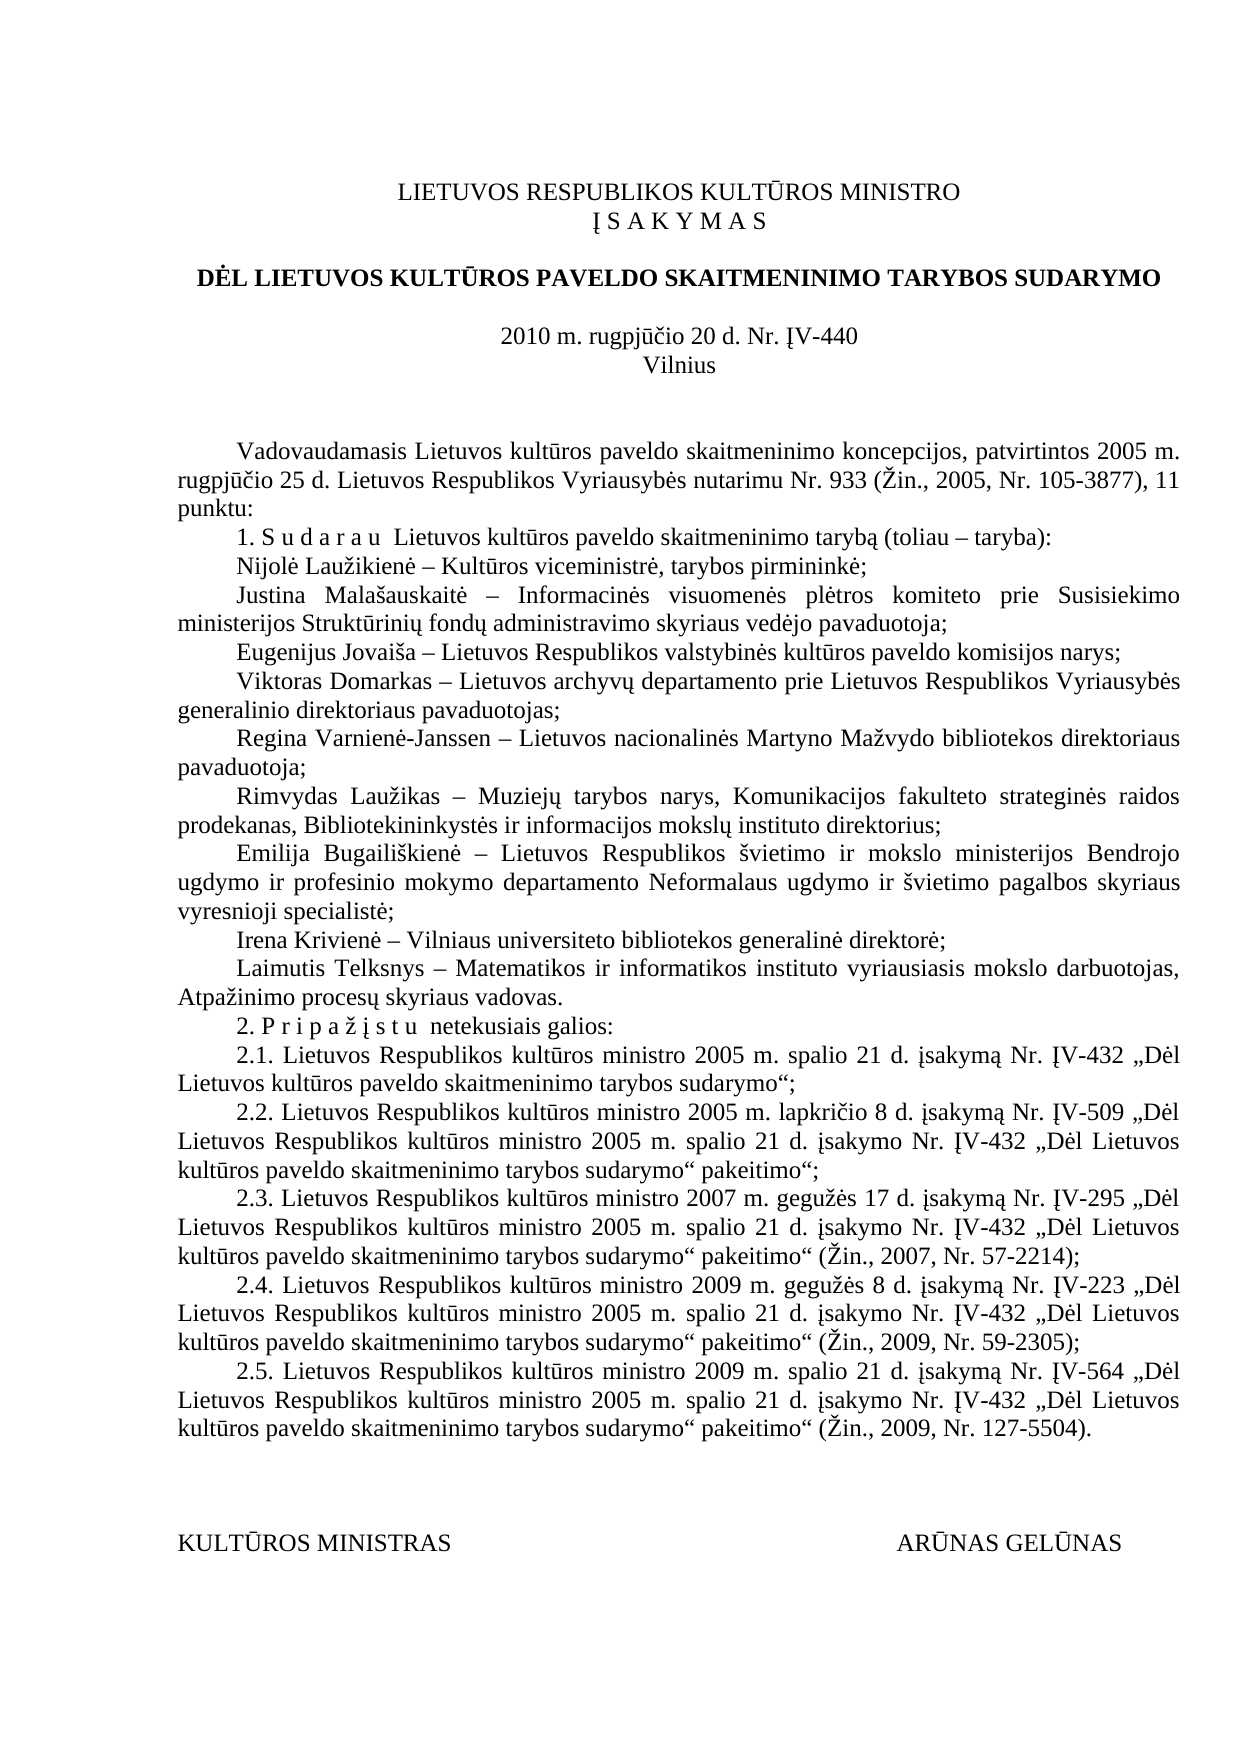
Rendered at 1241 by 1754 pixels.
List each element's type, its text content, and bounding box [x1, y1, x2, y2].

text Laimutis Telksnys – Matematikos ir informatikos instituto vyriausiasis mokslo darbuotojas, Atpažinimo procesų skyriaus vadovas. [177, 953, 1181, 1011]
text Eugenijus Jovaiša – Lietuvos Respublikos valstybinės kultūros paveldo komisijos narys; [177, 637, 1181, 666]
text 2.2. Lietuvos Respublikos kultūros ministro 2005 m. lapkričio 8 d. įsakymą Nr. ĮV-509 „Dėl Lietuvos Respublikos kultūros ministro 2005 m. spalio 21 d. įsakymo Nr. ĮV-432 „Dėl Lietuvos kultūros paveldo skaitmeninimo tarybos sudarymo“ pakeitimo“; [177, 1097, 1181, 1183]
text Regina Varnienė-Janssen – Lietuvos nacionalinės Martyno Mažvydo bibliotekos direktoriaus pavaduotoja; [177, 723, 1181, 781]
text Viktoras Domarkas – Lietuvos archyvų departamento prie Lietuvos Respublikos Vyriausybės generalinio direktoriaus pavaduotojas; [177, 666, 1181, 723]
text 2. Pripažįstu netekusiais galios: [177, 1011, 1181, 1040]
text Nijolė Laužikienė – Kultūros viceministrė, tarybos pirmininkė; [177, 551, 1181, 580]
text 2.3. Lietuvos Respublikos kultūros ministro 2007 m. gegužės 17 d. įsakymą Nr. ĮV-295 „Dėl Lietuvos Respublikos kultūros ministro 2005 m. spalio 21 d. įsakymo Nr. ĮV-432 „Dėl Lietuvos kultūros paveldo skaitmeninimo tarybos sudarymo“ pakeitimo“ (Žin., 2007, Nr. 57-2214); [177, 1183, 1181, 1270]
text Emilija Bugailiškienė – Lietuvos Respublikos švietimo ir mokslo ministerijos Bendrojo ugdymo ir profesinio mokymo departamento Neformalaus ugdymo ir švietimo pagalbos skyriaus vyresnioji specialistė; [177, 838, 1181, 925]
text LIETUVOS RESPUBLIKOS KULTŪROS MINISTRO [177, 177, 1181, 206]
text Kultūros ministras Arūnas Gelūnas [177, 1528, 1181, 1557]
text 2.5. Lietuvos Respublikos kultūros ministro 2009 m. spalio 21 d. įsakymą Nr. ĮV-564 „Dėl Lietuvos Respublikos kultūros ministro 2005 m. spalio 21 d. įsakymo Nr. ĮV-432 „Dėl Lietuvos kultūros paveldo skaitmeninimo tarybos sudarymo“ pakeitimo“ (Žin., 2009, Nr. 127-5504). [177, 1356, 1181, 1442]
text 2.1. Lietuvos Respublikos kultūros ministro 2005 m. spalio 21 d. įsakymą Nr. ĮV-432 „Dėl Lietuvos kultūros paveldo skaitmeninimo tarybos sudarymo“; [177, 1040, 1181, 1097]
text DĖL LIETUVOS KULTŪROS PAVELDO SKAITMENINIMO TARYBOS SUDARYMO [177, 263, 1181, 292]
text Vadovaudamasis Lietuvos kultūros paveldo skaitmeninimo koncepcijos, patvirtintos 2005 m. rugpjūčio 25 d. Lietuvos Respublikos Vyriausybės nutarimu Nr. 933 (Žin., 2005, Nr. 105-3877), 11 punktu: [177, 436, 1181, 522]
text 1. Sudarau Lietuvos kultūros paveldo skaitmeninimo tarybą (toliau – taryba): [177, 522, 1181, 551]
text Rimvydas Laužikas – Muziejų tarybos narys, Komunikacijos fakulteto strateginės raidos prodekanas, Bibliotekininkystės ir informacijos mokslų instituto direktorius; [177, 781, 1181, 838]
text Vilnius [177, 350, 1181, 378]
text 2.4. Lietuvos Respublikos kultūros ministro 2009 m. gegužės 8 d. įsakymą Nr. ĮV-223 „Dėl Lietuvos Respublikos kultūros ministro 2005 m. spalio 21 d. įsakymo Nr. ĮV-432 „Dėl Lietuvos kultūros paveldo skaitmeninimo tarybos sudarymo“ pakeitimo“ (Žin., 2009, Nr. 59-2305); [177, 1270, 1181, 1356]
text Justina Malašauskaitė – Informacinės visuomenės plėtros komiteto prie Susisiekimo ministerijos Struktūrinių fondų administravimo skyriaus vedėjo pavaduotoja; [177, 580, 1181, 637]
text ĮSAKYMAS [177, 206, 1181, 235]
text Irena Krivienė – Vilniaus universiteto bibliotekos generalinė direktorė; [177, 925, 1181, 953]
text 2010 m. rugpjūčio 20 d. Nr. ĮV-440 [177, 321, 1181, 350]
